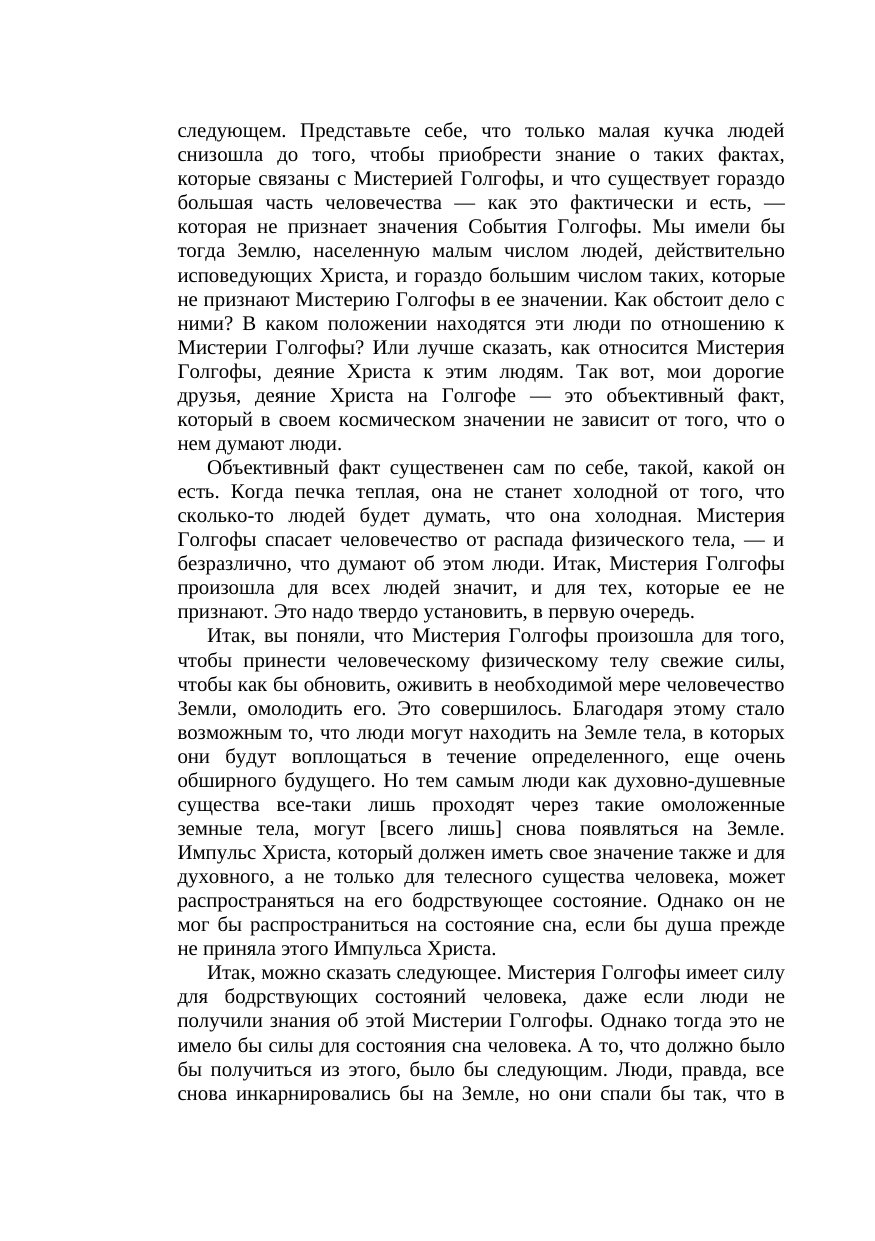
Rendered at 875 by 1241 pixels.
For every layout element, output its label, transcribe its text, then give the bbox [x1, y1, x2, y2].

text Итак, вы поняли, что Мистерия Голгофы произошла для того, чтобы принести человеческому физическому телу свежие силы, чтобы как бы обновить, оживить в необходимой мере человечество Земли, омолодить его. Это совершилось. Благодаря этому стало возможным то, что люди могут находить на Земле тела, в которых они будут воплощаться в течение определенного, еще очень обширного будущего. Но тем самым люди как духовно-душевные существа все-таки лишь проходят через такие омоложенные земные тела, могут [всего лишь] снова появляться на Земле. Импульс Христа, который должен иметь свое значение также и для духовного, а не только для телесного существа человека, может распространяться на его бодрствующее состояние. Однако он не мог бы распространиться на состояние сна, если бы душа прежде не приняла этого Импульса Христа. [177, 623, 786, 960]
text Итак, можно сказать следующее. Мистерия Голгофы имеет силу для бодрствующих состояний человека, даже если люди не получили знания об этой Мистерии Голгофы. Однако тогда это не имело бы силы для состояния сна человека. А то, что должно было бы получиться из этого, было бы следующим. Люди, правда, все снова инкарнировались бы на Земле, но они спали бы так, что в [177, 960, 786, 1105]
text Объективный факт существенен сам по себе, такой, какой он есть. Когда печка теплая, она не станет холодной от того, что сколько-то людей будет думать, что она холодная. Мистерия Голгофы спасает человечество от распада физического тела, — и безразлично, что думают об этом люди. Итак, Мистерия Голгофы произошла для всех людей значит, и для тех, которые ее не признают. Это надо твердо установить, в первую очередь. [177, 455, 786, 623]
text следующем. Представьте себе, что только малая кучка людей снизошла до того, чтобы приобрести знание о таких фактах, которые связаны с Мистерией Голгофы, и что существует гораздо большая часть человечества — как это фактически и есть, — которая не признает значения События Голгофы. Мы имели бы тогда Землю, населенную малым числом людей, действительно исповедующих Христа, и гораздо большим числом таких, которые не признают Мистерию Голгофы в ее значении. Как обстоит дело с ними? В каком положении находятся эти люди по отношению к Мистерии Голгофы? Или лучше сказать, как относится Мистерия Голгофы, деяние Христа к этим людям. Так вот, мои дорогие друзья, деяние Христа на Голгофе — это объективный факт, который в своем космическом значении не зависит от того, что о нем думают люди. [177, 118, 786, 455]
